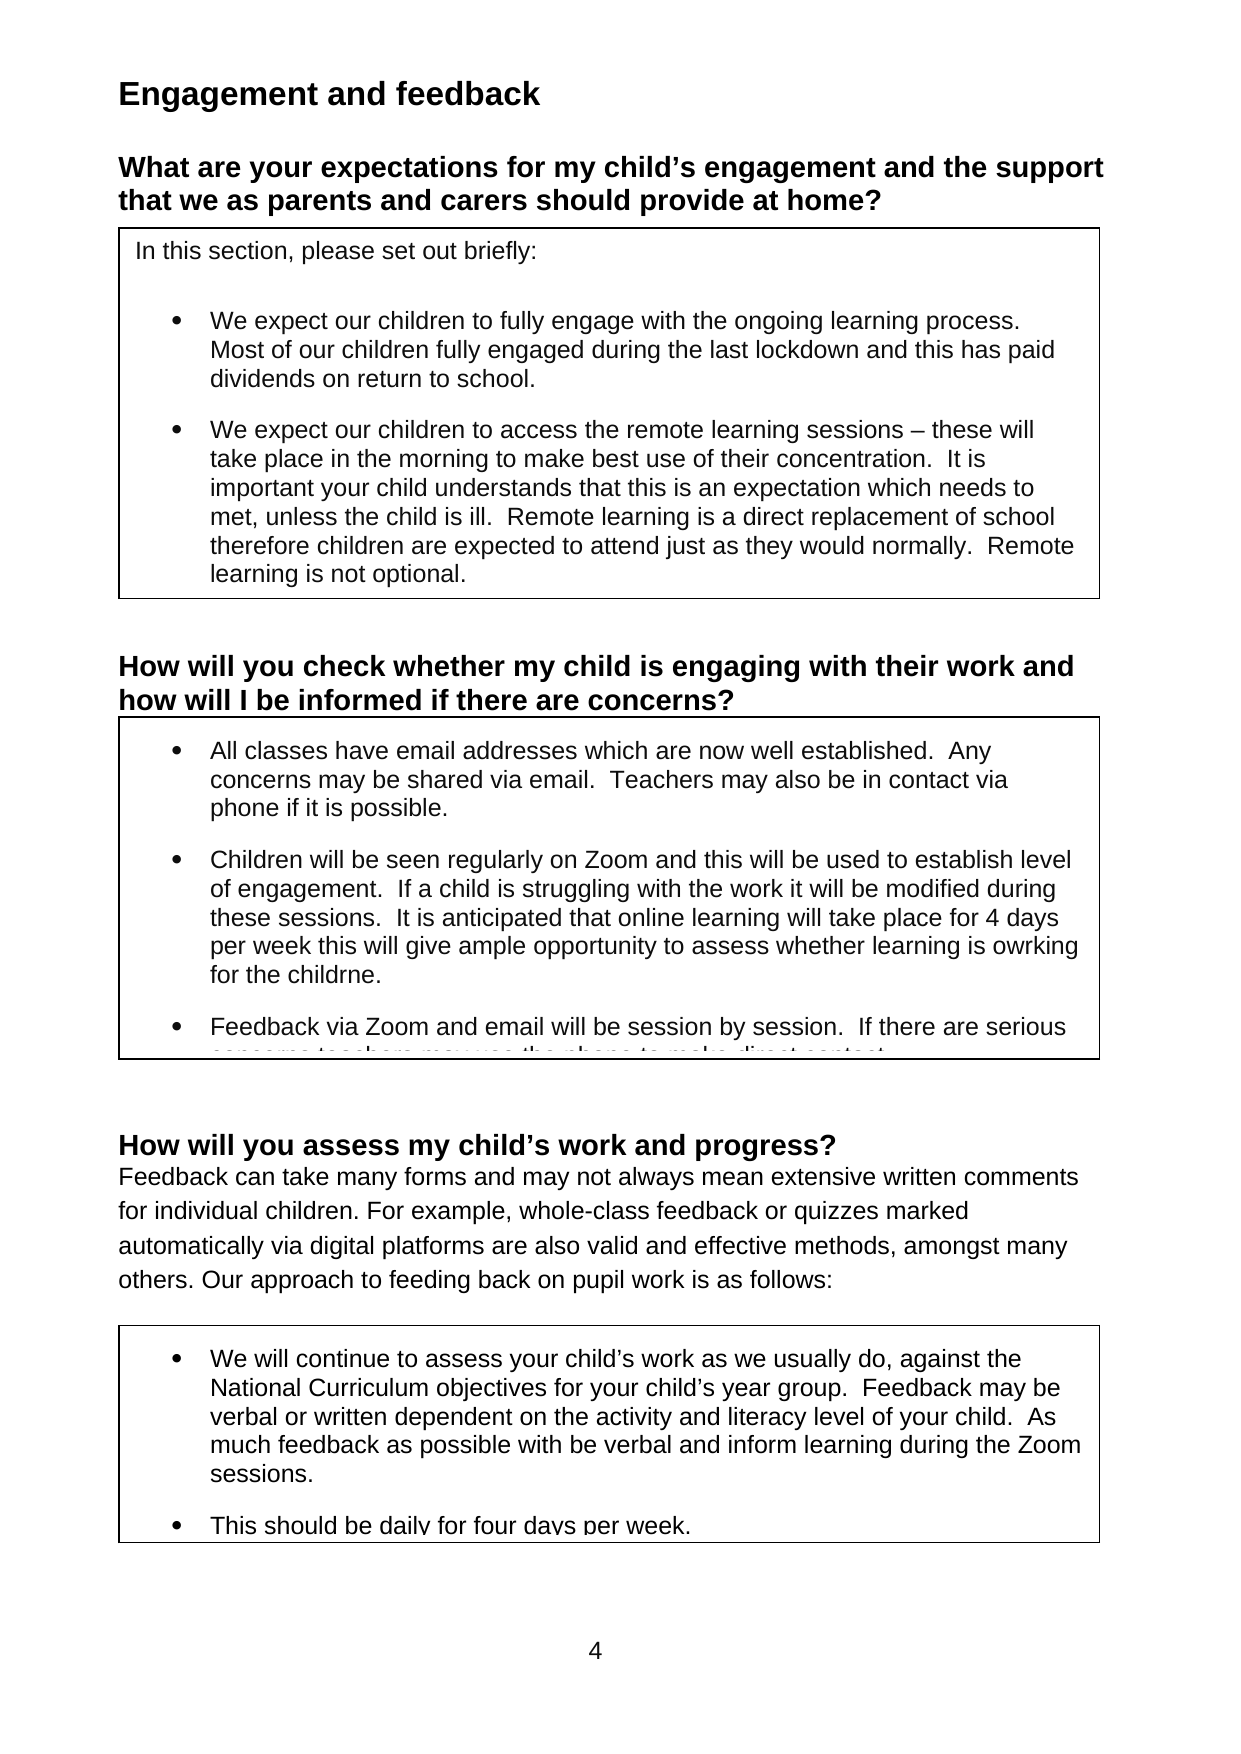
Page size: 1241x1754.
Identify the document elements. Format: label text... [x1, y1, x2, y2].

subtitle How will you assess my child’s work and progress? [118, 1128, 1107, 1162]
subtitle Engagement and feedback [118, 74, 1107, 112]
text Feedback can take many forms and may not always mean extensive written comments for individual children. For example, whole-class feedback or quizzes marked automatically via digital platforms are also valid and effective methods, amongst many others. Our approach to feeding back on pupil work is as follows: [118, 1162, 1107, 1294]
list We expect our children to fully engage with the ongoing learning process. Most of our children fully engaged during the last lockdown and this has paid dividends on return to school. [172, 306, 1083, 393]
list All classes have email addresses which are now well established. Any concerns may be shared via email. Teachers may also be in contact via phone if it is possible. [172, 736, 1083, 822]
subtitle How will you check whether my child is engaging with their work and how will I be informed if there are concerns? [118, 649, 1107, 716]
list This should be daily for four days per week. [172, 1511, 1083, 1534]
list Children will be seen regularly on Zoom and this will be used to establish level of engagement. If a child is struggling with the work it will be modified during these sessions. It is anticipated that online learning will take place for 4 days per week this will give ample opportunity to assess whether learning is owrking for the childrne. [172, 845, 1083, 989]
text In this section, please set out briefly: [135, 236, 1083, 265]
list We expect our children to access the remote learning sessions – these will take place in the morning to make best use of their concentration. It is important your child understands that this is an expectation which needs to met, unless the child is ill. Remote learning is a direct replacement of school therefore children are expected to attend just as they would normally. Remote learning is not optional. [172, 416, 1083, 588]
list Feedback via Zoom and email will be session by session. If there are serious concerns teachers may use the phone to make direct contact. [172, 1012, 1083, 1051]
subtitle What are your expectations for my child’s engagement and the support that we as parents and carers should provide at home? [118, 150, 1107, 217]
list We will continue to assess your child’s work as we usually do, against the National Curriculum objectives for your child’s year group. Feedback may be verbal or written dependent on the activity and literacy level of your child. As much feedback as possible with be verbal and inform learning during the Zoom sessions. [172, 1344, 1083, 1488]
